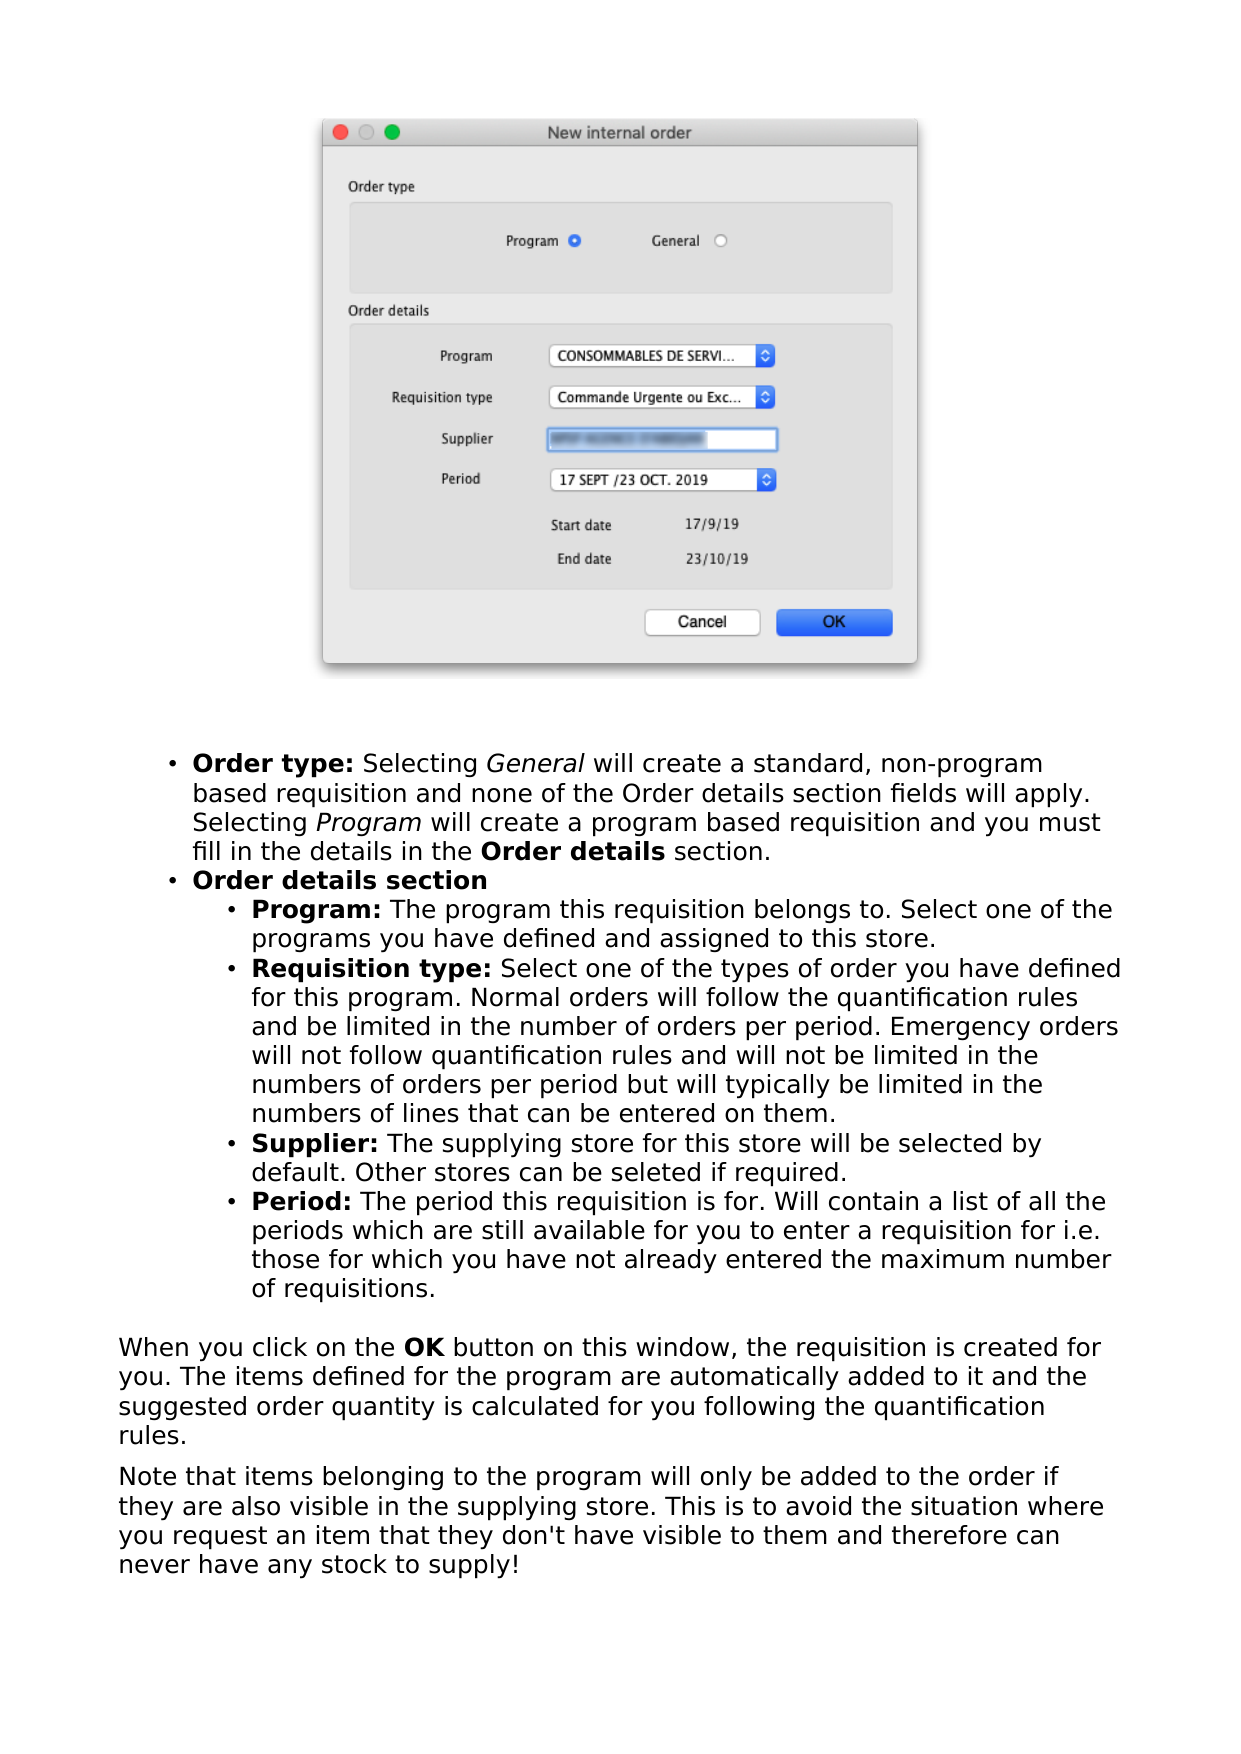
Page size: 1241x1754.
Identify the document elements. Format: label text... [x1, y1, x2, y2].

text Note that items belonging to the program will only be added to the order if they are also visible in the supplying store. This is to avoid the situation where you request an item that they don't have visible to them and therefore can never have any stock to supply! [118, 1462, 1122, 1579]
picture [307, 118, 933, 679]
list Order details section [177, 866, 1122, 896]
text When you click on the OK button on this window, the requisition is created for you. The items defined for the program are automatically added to it and the suggested order quantity is calculated for you following the quantification rules. [118, 1333, 1122, 1450]
list Requisition type: Select one of the types of order you have defined for this program. Normal orders will follow the quantification rules and be limited in the number of orders per period. Emergency orders will not follow quantification rules and will not be limited in the numbers of orders per period but will typically be limited in the numbers of lines that can be entered on them. [236, 954, 1122, 1129]
list Period: The period this requisition is for. Will contain a list of all the periods which are still available for you to enter a requisition for i.e. those for which you have not already entered the maximum number of requisitions. [236, 1187, 1122, 1304]
list Supplier: The supplying store for this store will be selected by default. Other stores can be seleted if required. [236, 1129, 1122, 1187]
list Program: The program this requisition belongs to. Select one of the programs you have defined and assigned to this store. [236, 896, 1122, 954]
list Order type: Selecting General will create a standard, non-program based requisition and none of the Order details section fields will apply. Selecting Program will create a program based requisition and you must fill in the details in the Order details section. [177, 750, 1122, 866]
